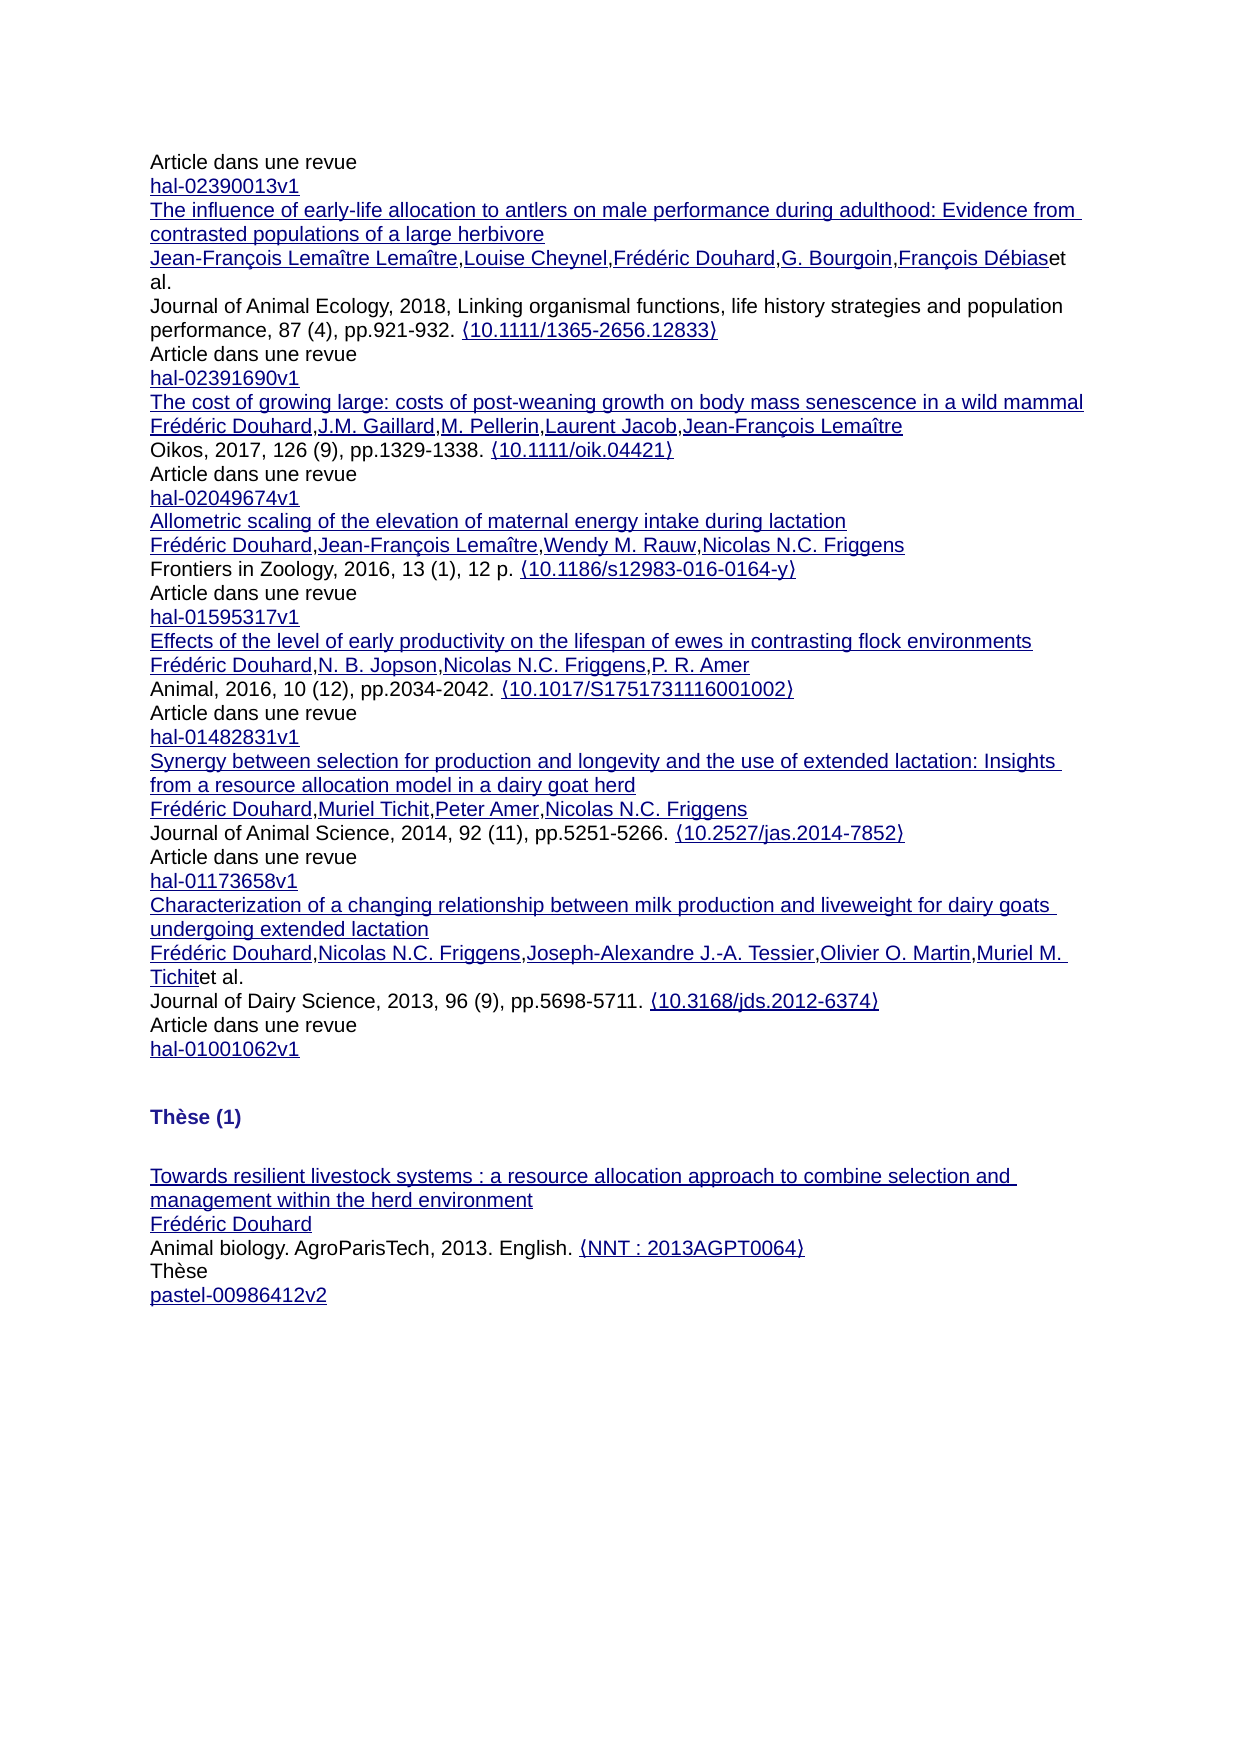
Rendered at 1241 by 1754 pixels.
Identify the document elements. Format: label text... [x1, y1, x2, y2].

table_cell Synergy between selection for production and longevity and the use of extended lactation: Insights from a resource allocation model in a dairy goat herd Frédéric Douhard,Muriel Tichit,Peter Amer,Nicolas N.C. Friggens Journal of Animal Science, 2014, 92 (11), pp.5251-5266. ⟨10.2527/jas.2014-7852⟩ Article dans une revue hal-01173658v1 [150, 749, 1090, 893]
table_cell The influence of early‐life allocation to antlers on male performance during adulthood: Evidence from contrasted populations of a large herbivore Jean-François Lemaître Lemaître,Louise Cheynel,Frédéric Douhard,G. Bourgoin,François Débiaset al. Journal of Animal Ecology, 2018, Linking organismal functions, life history strategies and population performance, 87 (4), pp.921-932. ⟨10.1111/1365-2656.12833⟩ Article dans une revue hal-02391690v1 [150, 198, 1090, 389]
table_cell Allometric scaling of the elevation of maternal energy intake during lactation Frédéric Douhard,Jean-François Lemaître,Wendy M. Rauw,Nicolas N.C. Friggens Frontiers in Zoology, 2016, 13 (1), 12 p. ⟨10.1186/s12983-016-0164-y⟩ Article dans une revue hal-01595317v1 [150, 509, 1090, 629]
table_cell The cost of growing large: costs of post-weaning growth on body mass senescence in a wild mammal Frédéric Douhard,J.M. Gaillard,M. Pellerin,Laurent Jacob,Jean-François Lemaître Oikos, 2017, 126 (9), pp.1329-1338. ⟨10.1111/oik.04421⟩ Article dans une revue hal-02049674v1 [150, 390, 1090, 509]
subtitle Thèse (1) [150, 1105, 1090, 1129]
table_header Towards resilient livestock systems : a resource allocation approach to combine selection and management within the herd environment Frédéric Douhard Animal biology. AgroParisTech, 2013. English. ⟨NNT : 2013AGPT0064⟩ Thèse pastel-00986412v2 [150, 1164, 1090, 1307]
table_cell Effects of the level of early productivity on the lifespan of ewes in contrasting flock environments Frédéric Douhard,N. B. Jopson,Nicolas N.C. Friggens,P. R. Amer Animal, 2016, 10 (12), pp.2034-2042. ⟨10.1017/S1751731116001002⟩ Article dans une revue hal-01482831v1 [150, 629, 1090, 749]
table_cell Characterization of a changing relationship between milk production and liveweight for dairy goats undergoing extended lactation Frédéric Douhard,Nicolas N.C. Friggens,Joseph-Alexandre J.-A. Tessier,Olivier O. Martin,Muriel M. Tichitet al. Journal of Dairy Science, 2013, 96 (9), pp.5698-5711. ⟨10.3168/jds.2012-6374⟩ Article dans une revue hal-01001062v1 [150, 893, 1090, 1060]
table_cell Article dans une revue hal-02390013v1 [150, 150, 1090, 198]
